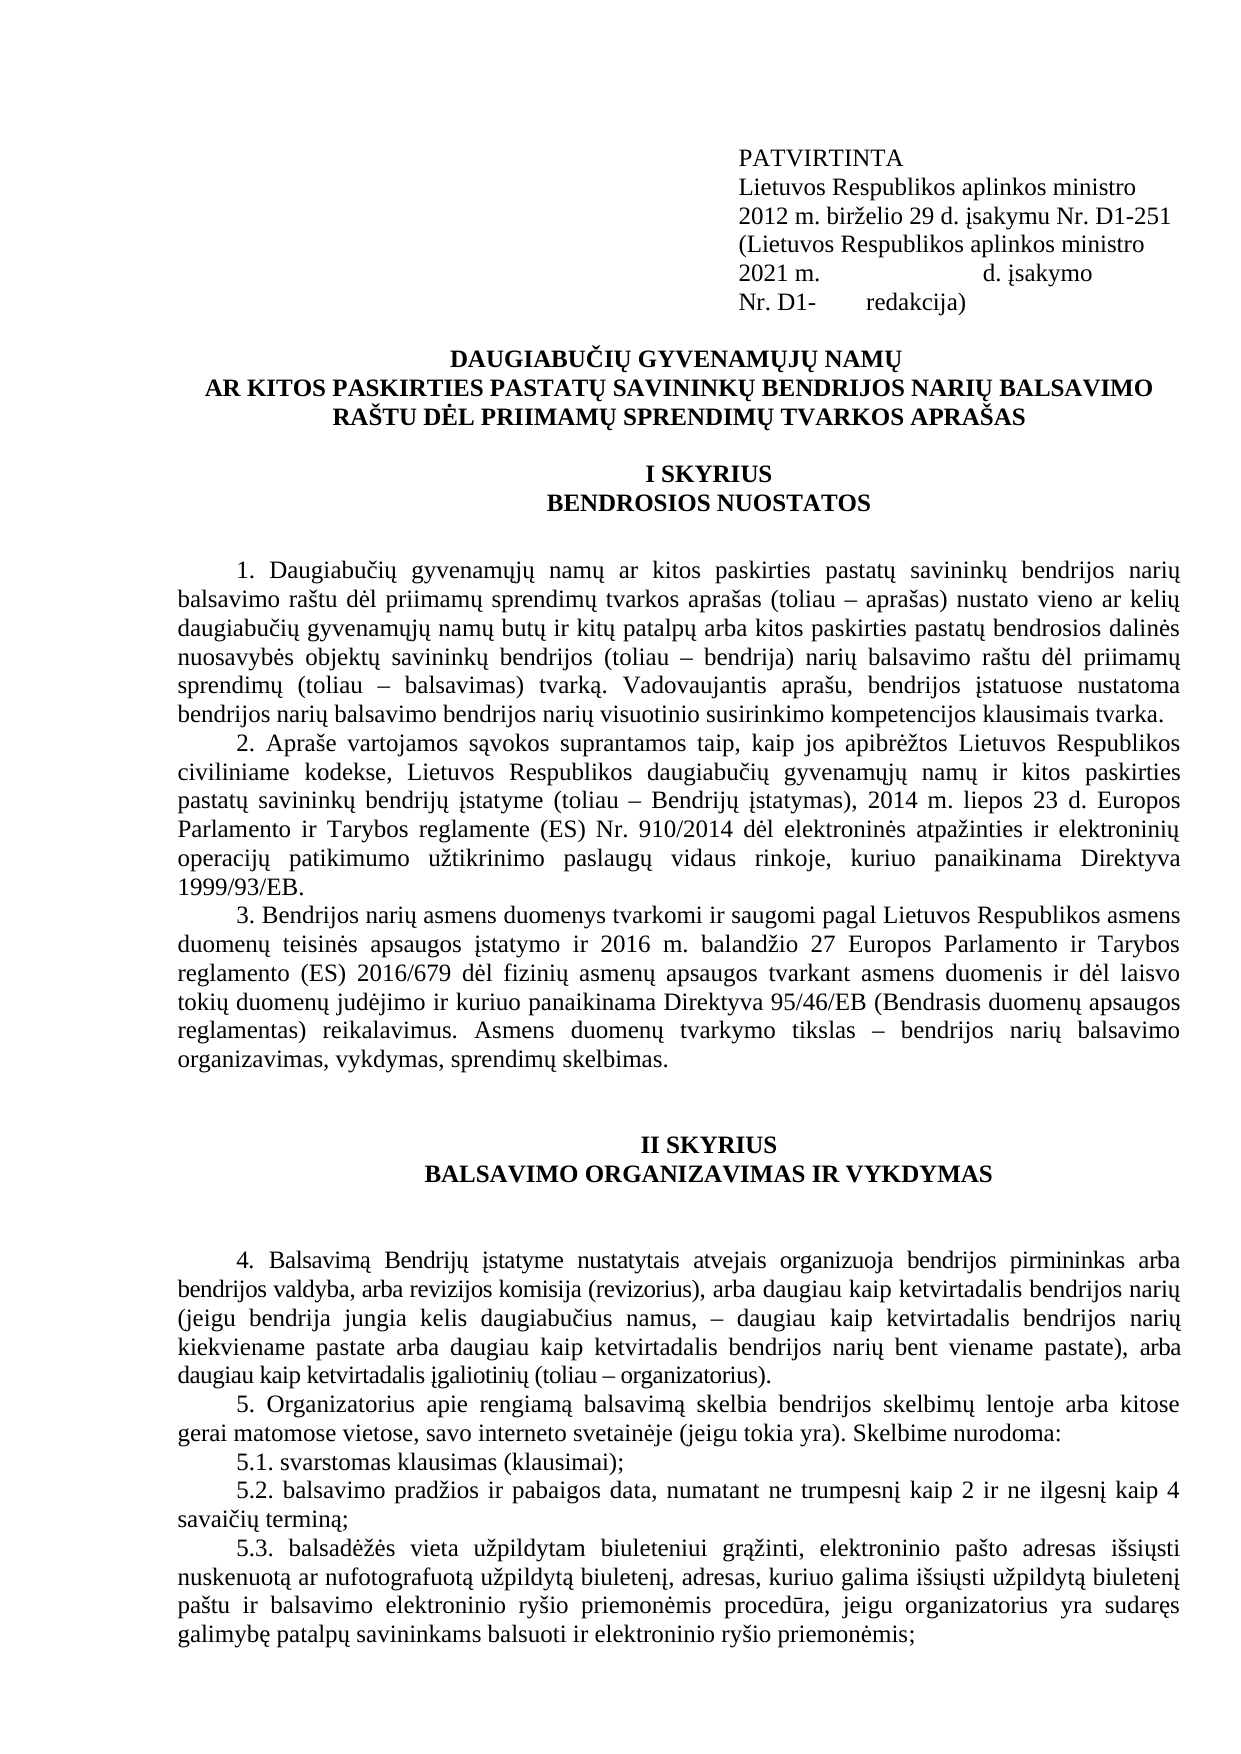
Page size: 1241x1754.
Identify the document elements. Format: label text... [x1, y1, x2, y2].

text BALSAVIMO organizavimas ir VYKDYMAS [177, 1159, 1181, 1188]
text II SKYRIUS [177, 1130, 1181, 1159]
text BENDROSIOS NUOSTATOS [236, 488, 1181, 517]
text Nr. D1- redakcija) [649, 287, 1181, 316]
text 5. Organizatorius apie rengiamą balsavimą skelbia bendrijos skelbimų lentoje arba kitose gerai matomose vietose, savo interneto svetainėje (jeigu tokia yra). Skelbime nurodoma: [177, 1389, 1181, 1447]
text 4. Balsavimą Bendrijų įstatyme nustatytais atvejais organizuoja bendrijos pirmininkas arba bendrijos valdyba, arba revizijos komisija (revizorius), arba daugiau kaip ketvirtadalis bendrijos narių (jeigu bendrija jungia kelis daugiabučius namus, – daugiau kaip ketvirtadalis bendrijos narių kiekviename pastate arba daugiau kaip ketvirtadalis bendrijos narių bent viename pastate), arba daugiau kaip ketvirtadalis įgaliotinių (toliau – organizatorius). [177, 1245, 1181, 1389]
text I SKYRIUS [236, 459, 1181, 488]
text 2012 m. birželio 29 d. įsakymu Nr. D1-251 [649, 201, 1181, 229]
text 5.1. svarstomas klausimas (klausimai); [177, 1447, 1181, 1475]
text 5.3. balsadėžės vieta užpildytam biuleteniui grąžinti, elektroninio pašto adresas išsiųsti nuskenuotą ar nufotografuotą užpildytą biuletenį, adresas, kuriuo galima išsiųsti užpildytą biuletenį paštu ir balsavimo elektroninio ryšio priemonėmis procedūra, jeigu organizatorius yra sudaręs galimybę patalpų savininkams balsuoti ir elektroninio ryšio priemonėmis; [177, 1533, 1181, 1648]
text DAUGIABUČIŲ GYVENAMŲJŲ NAMŲ [177, 344, 1181, 373]
text PATVIRTINTA [649, 143, 1181, 172]
text Lietuvos Respublikos aplinkos ministro [649, 172, 1181, 201]
text 2021 m. d. įsakymo [649, 258, 1181, 287]
text AR KITOS PASKIRTIES PASTATŲ SAVININKŲ BENDRIJOS NARIŲ BALSAVIMO RAŠTU DĖL PRIIMAMŲ SPRENDIMŲ TVARKOS APRAŠAS [177, 373, 1181, 431]
text 5.2. balsavimo pradžios ir pabaigos data, numatant ne trumpesnį kaip 2 ir ne ilgesnį kaip 4 savaičių terminą; [177, 1475, 1181, 1533]
text (Lietuvos Respublikos aplinkos ministro [649, 229, 1181, 258]
text 1. Daugiabučių gyvenamųjų namų ar kitos paskirties pastatų savininkų bendrijos narių balsavimo raštu dėl priimamų sprendimų tvarkos aprašas (toliau – aprašas) nustato vieno ar kelių daugiabučių gyvenamųjų namų butų ir kitų patalpų arba kitos paskirties pastatų bendrosios dalinės nuosavybės objektų savininkų bendrijos (toliau – bendrija) narių balsavimo raštu dėl priimamų sprendimų (toliau – balsavimas) tvarką. Vadovaujantis aprašu, bendrijos įstatuose nustatoma bendrijos narių balsavimo bendrijos narių visuotinio susirinkimo kompetencijos klausimais tvarka. [177, 555, 1181, 728]
text 2. Apraše vartojamos sąvokos suprantamos taip, kaip jos apibrėžtos Lietuvos Respublikos civiliniame kodekse, Lietuvos Respublikos daugiabučių gyvenamųjų namų ir kitos paskirties pastatų savininkų bendrijų įstatyme (toliau – Bendrijų įstatymas), 2014 m. liepos 23 d. Europos Parlamento ir Tarybos reglamente (ES) Nr. 910/2014 dėl elektroninės atpažinties ir elektroninių operacijų patikimumo užtikrinimo paslaugų vidaus rinkoje, kuriuo panaikinama Direktyva 1999/93/EB. [177, 728, 1181, 900]
text 3. Bendrijos narių asmens duomenys tvarkomi ir saugomi pagal Lietuvos Respublikos asmens duomenų teisinės apsaugos įstatymo ir 2016 m. balandžio 27 Europos Parlamento ir Tarybos reglamento (ES) 2016/679 dėl fizinių asmenų apsaugos tvarkant asmens duomenis ir dėl laisvo tokių duomenų judėjimo ir kuriuo panaikinama Direktyva 95/46/EB (Bendrasis duomenų apsaugos reglamentas) reikalavimus. Asmens duomenų tvarkymo tikslas – bendrijos narių balsavimo organizavimas, vykdymas, sprendimų skelbimas. [177, 900, 1181, 1073]
